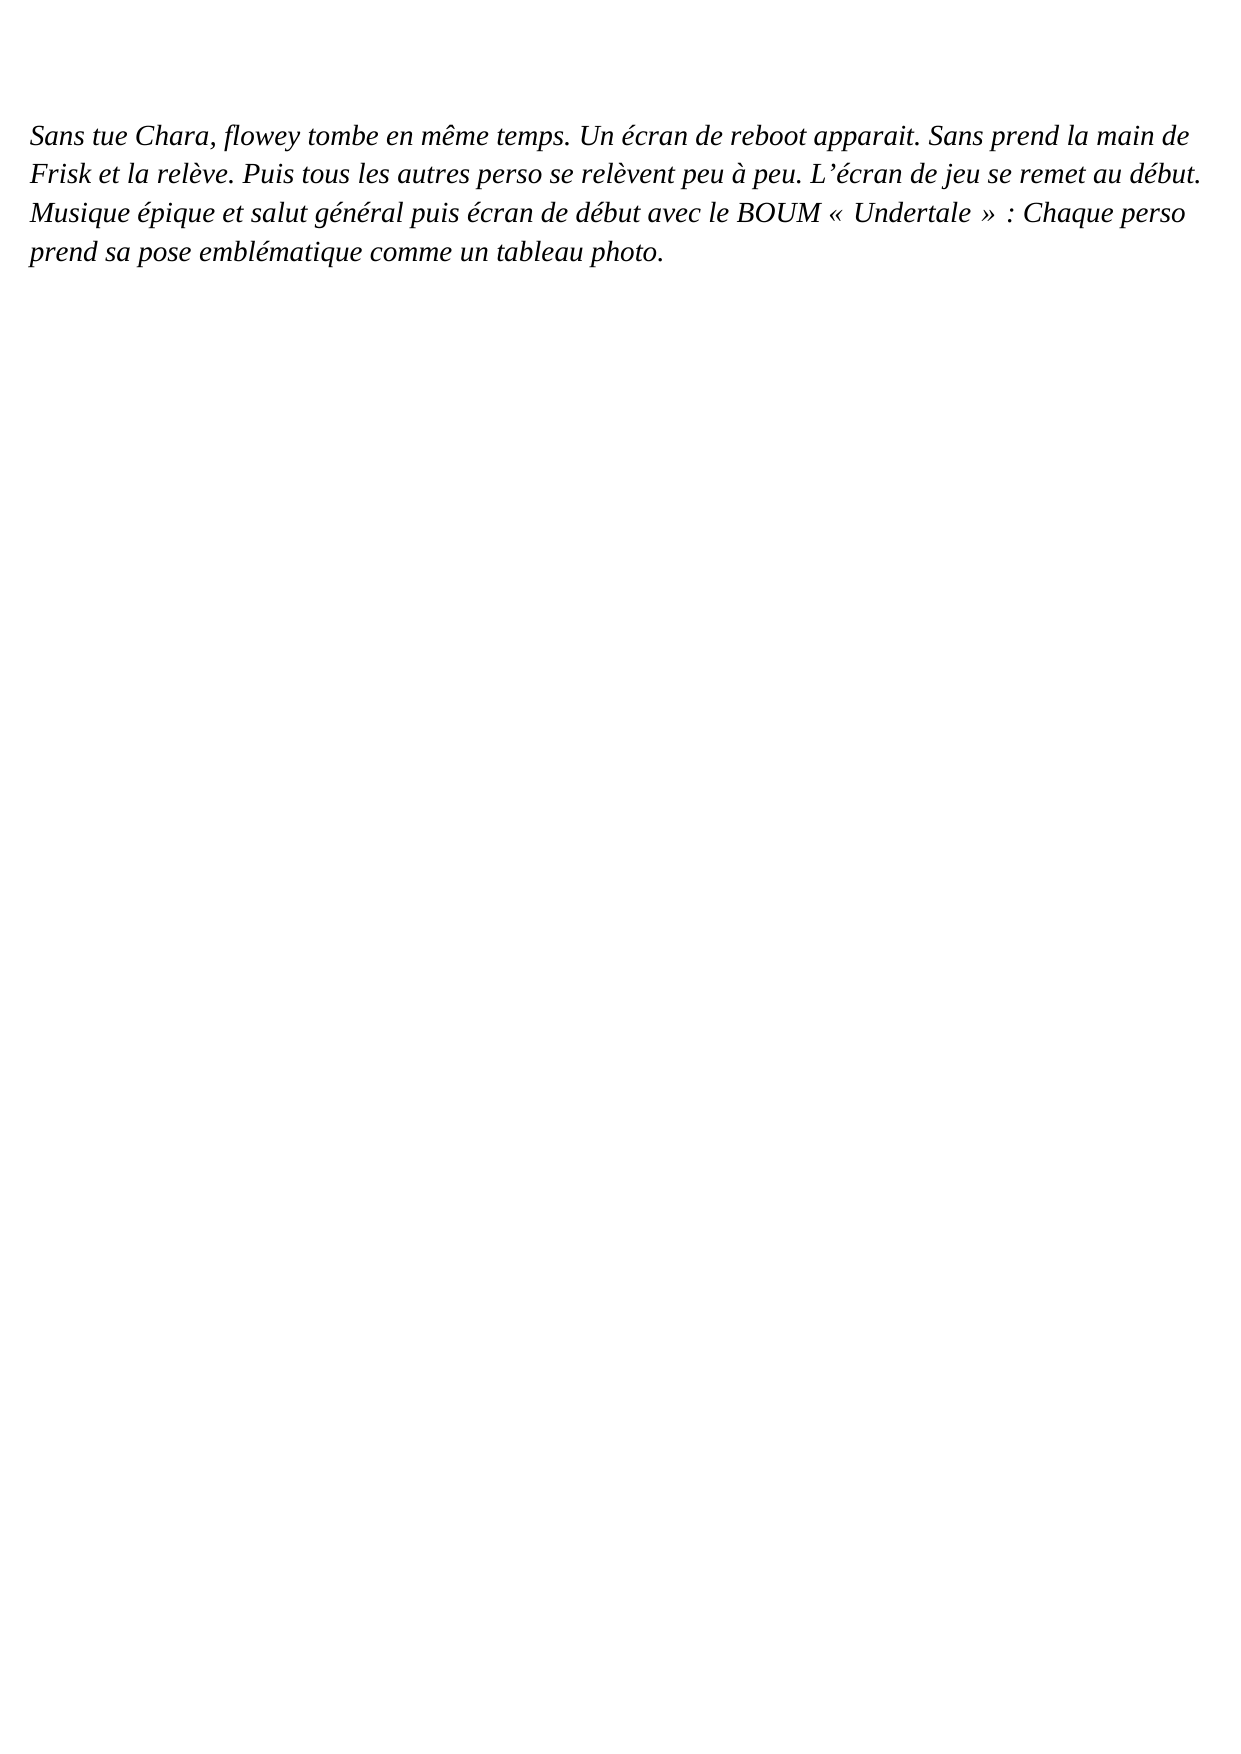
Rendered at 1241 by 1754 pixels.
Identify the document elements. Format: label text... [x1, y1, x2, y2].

text Sans tue Chara, flowey tombe en même temps. Un écran de reboot apparait. Sans prend la main de Frisk et la relève. Puis tous les autres perso se relèvent peu à peu. L’écran de jeu se remet au début. Musique épique et salut général puis écran de début avec le BOUM « Undertale » : Chaque perso prend sa pose emblématique comme un tableau photo. [29, 118, 1211, 267]
